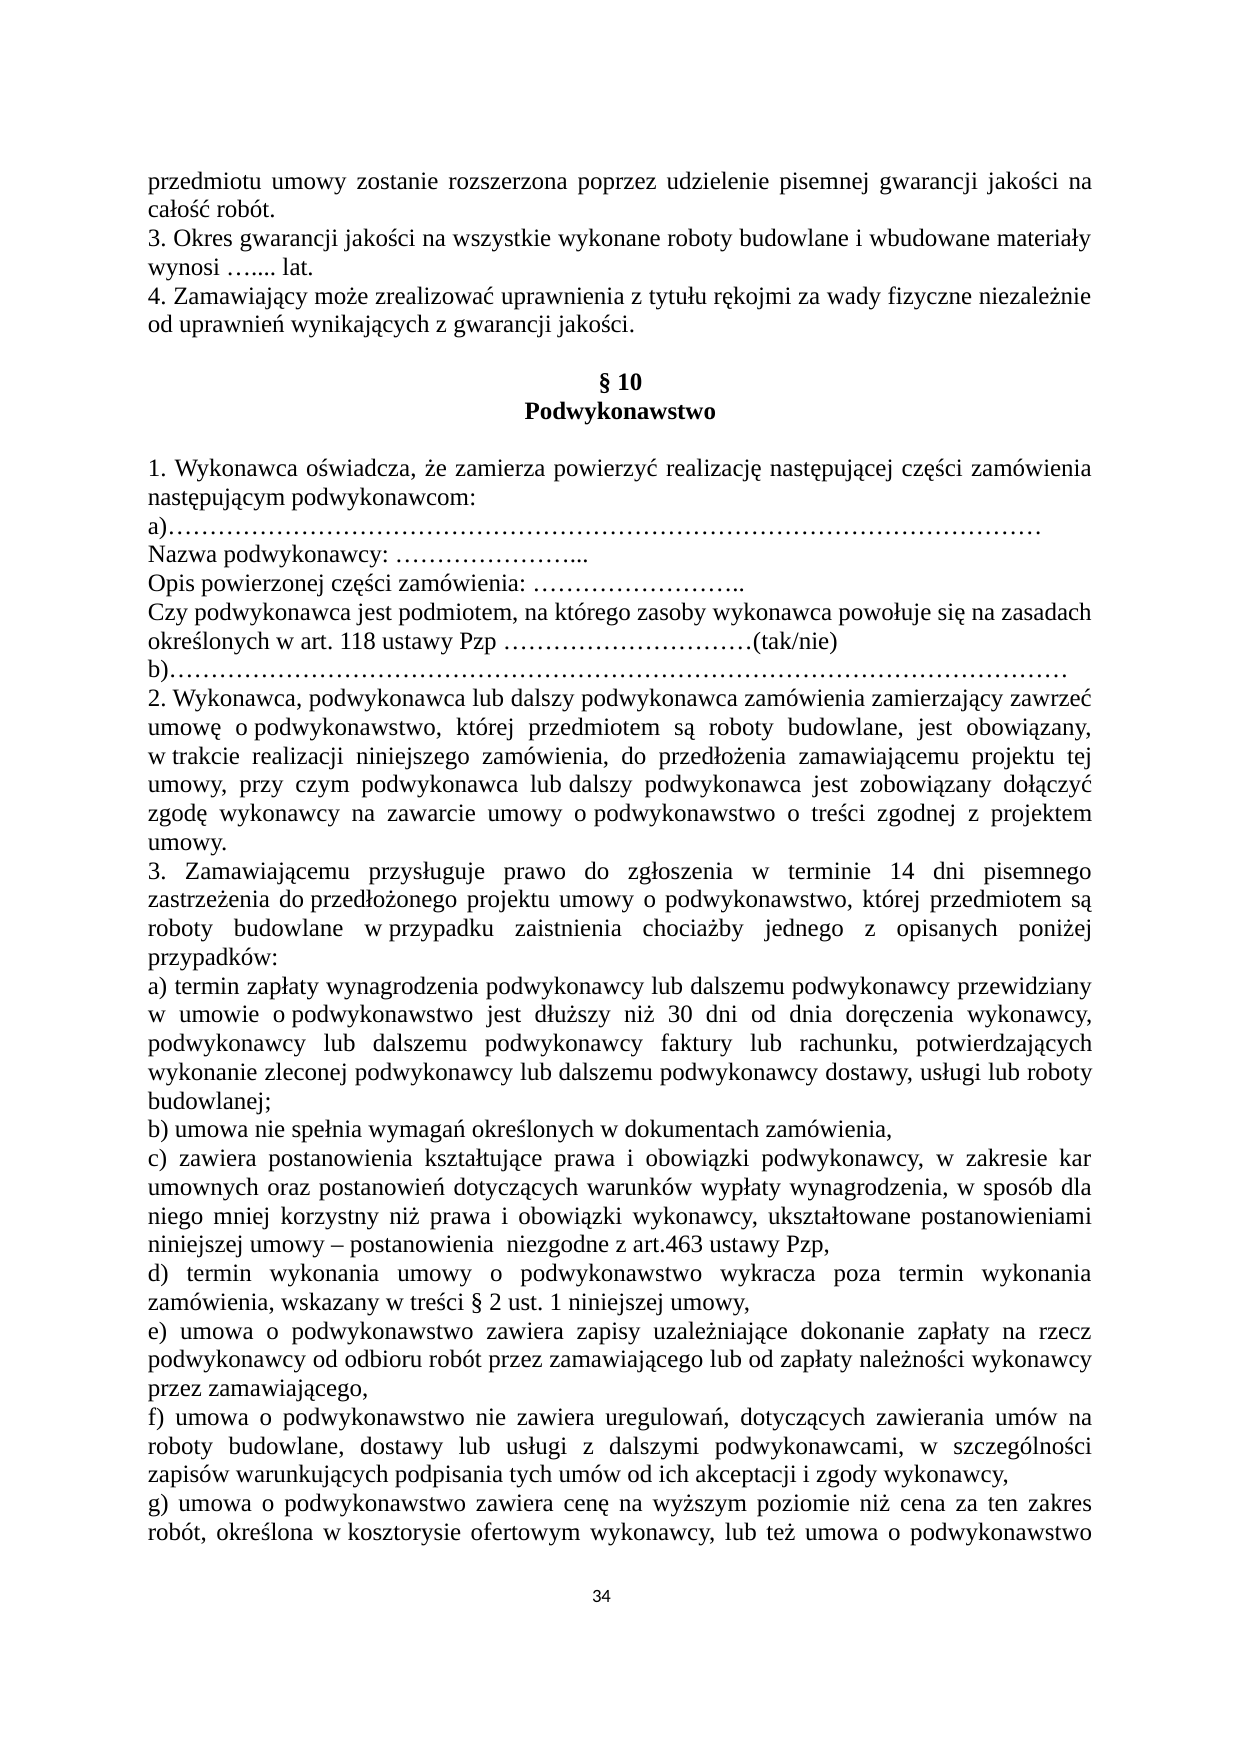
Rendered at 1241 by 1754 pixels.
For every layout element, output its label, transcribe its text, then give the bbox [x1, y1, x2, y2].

text § 10 [148, 367, 1093, 396]
text a)…………………………………………………………………………………………… [148, 511, 1093, 539]
text b)……………………………………………………………………………………………… [148, 654, 1093, 683]
text b) umowa nie spełnia wymagań określonych w dokumentach zamówienia, [148, 1114, 1093, 1143]
text Podwykonawstwo [148, 396, 1093, 424]
text 4. Zamawiający może zrealizować uprawnienia z tytułu rękojmi za wady fizyczne niezależnie od uprawnień wynikających z gwarancji jakości. [148, 281, 1093, 338]
text f) umowa o podwykonawstwo nie zawiera uregulowań, dotyczących zawierania umów na roboty budowlane, dostawy lub usługi z dalszymi podwykonawcami, w szczególności zapisów warunkujących podpisania tych umów od ich akceptacji i zgody wykonawcy, [148, 1402, 1093, 1488]
text 3. Zamawiającemu przysługuje prawo do zgłoszenia w terminie 14 dni pisemnego zastrzeżenia do przedłożonego projektu umowy o podwykonawstwo, której przedmiotem są roboty budowlane w przypadku zaistnienia chociażby jednego z opisanych poniżej przypadków: [148, 856, 1093, 971]
text g) umowa o podwykonawstwo zawiera cenę na wyższym poziomie niż cena za ten zakres robót, określona w kosztorysie ofertowym wykonawcy, lub też umowa o podwykonawstwo [148, 1488, 1093, 1546]
text przedmiotu umowy zostanie rozszerzona poprzez udzielenie pisemnej gwarancji jakości na całość robót. [148, 166, 1093, 223]
text a) termin zapłaty wynagrodzenia podwykonawcy lub dalszemu podwykonawcy przewidziany w umowie o podwykonawstwo jest dłuższy niż 30 dni od dnia doręczenia wykonawcy, podwykonawcy lub dalszemu podwykonawcy faktury lub rachunku, potwierdzających wykonanie zleconej podwykonawcy lub dalszemu podwykonawcy dostawy, usługi lub roboty budowlanej; [148, 971, 1093, 1114]
text 1. Wykonawca oświadcza, że zamierza powierzyć realizację następującej części zamówienia następującym podwykonawcom: [148, 453, 1093, 511]
text c) zawiera postanowienia kształtujące prawa i obowiązki podwykonawcy, w zakresie kar umownych oraz postanowień dotyczących warunków wypłaty wynagrodzenia, w sposób dla niego mniej korzystny niż prawa i obowiązki wykonawcy, ukształtowane postanowieniami niniejszej umowy – postanowienia niezgodne z art.463 ustawy Pzp, [148, 1143, 1093, 1258]
text Opis powierzonej części zamówienia: …………………….. [148, 568, 1093, 597]
text e) umowa o podwykonawstwo zawiera zapisy uzależniające dokonanie zapłaty na rzecz podwykonawcy od odbioru robót przez zamawiającego lub od zapłaty należności wykonawcy przez zamawiającego, [148, 1316, 1093, 1402]
text Nazwa podwykonawcy: …………………... [148, 539, 1093, 568]
text 3. Okres gwarancji jakości na wszystkie wykonane roboty budowlane i wbudowane materiały wynosi ….... lat. [148, 223, 1093, 281]
text 2. Wykonawca, podwykonawca lub dalszy podwykonawca zamówienia zamierzający zawrzeć umowę o podwykonawstwo, której przedmiotem są roboty budowlane, jest obowiązany, w trakcie realizacji niniejszego zamówienia, do przedłożenia zamawiającemu projektu tej umowy, przy czym podwykonawca lub dalszy podwykonawca jest zobowiązany dołączyć zgodę wykonawcy na zawarcie umowy o podwykonawstwo o treści zgodnej z projektem umowy. [148, 683, 1093, 856]
text d) termin wykonania umowy o podwykonawstwo wykracza poza termin wykonania zamówienia, wskazany w treści § 2 ust. 1 niniejszej umowy, [148, 1258, 1093, 1316]
text Czy podwykonawca jest podmiotem, na którego zasoby wykonawca powołuje się na zasadach określonych w art. 118 ustawy Pzp …………………………(tak/nie) [148, 597, 1093, 654]
